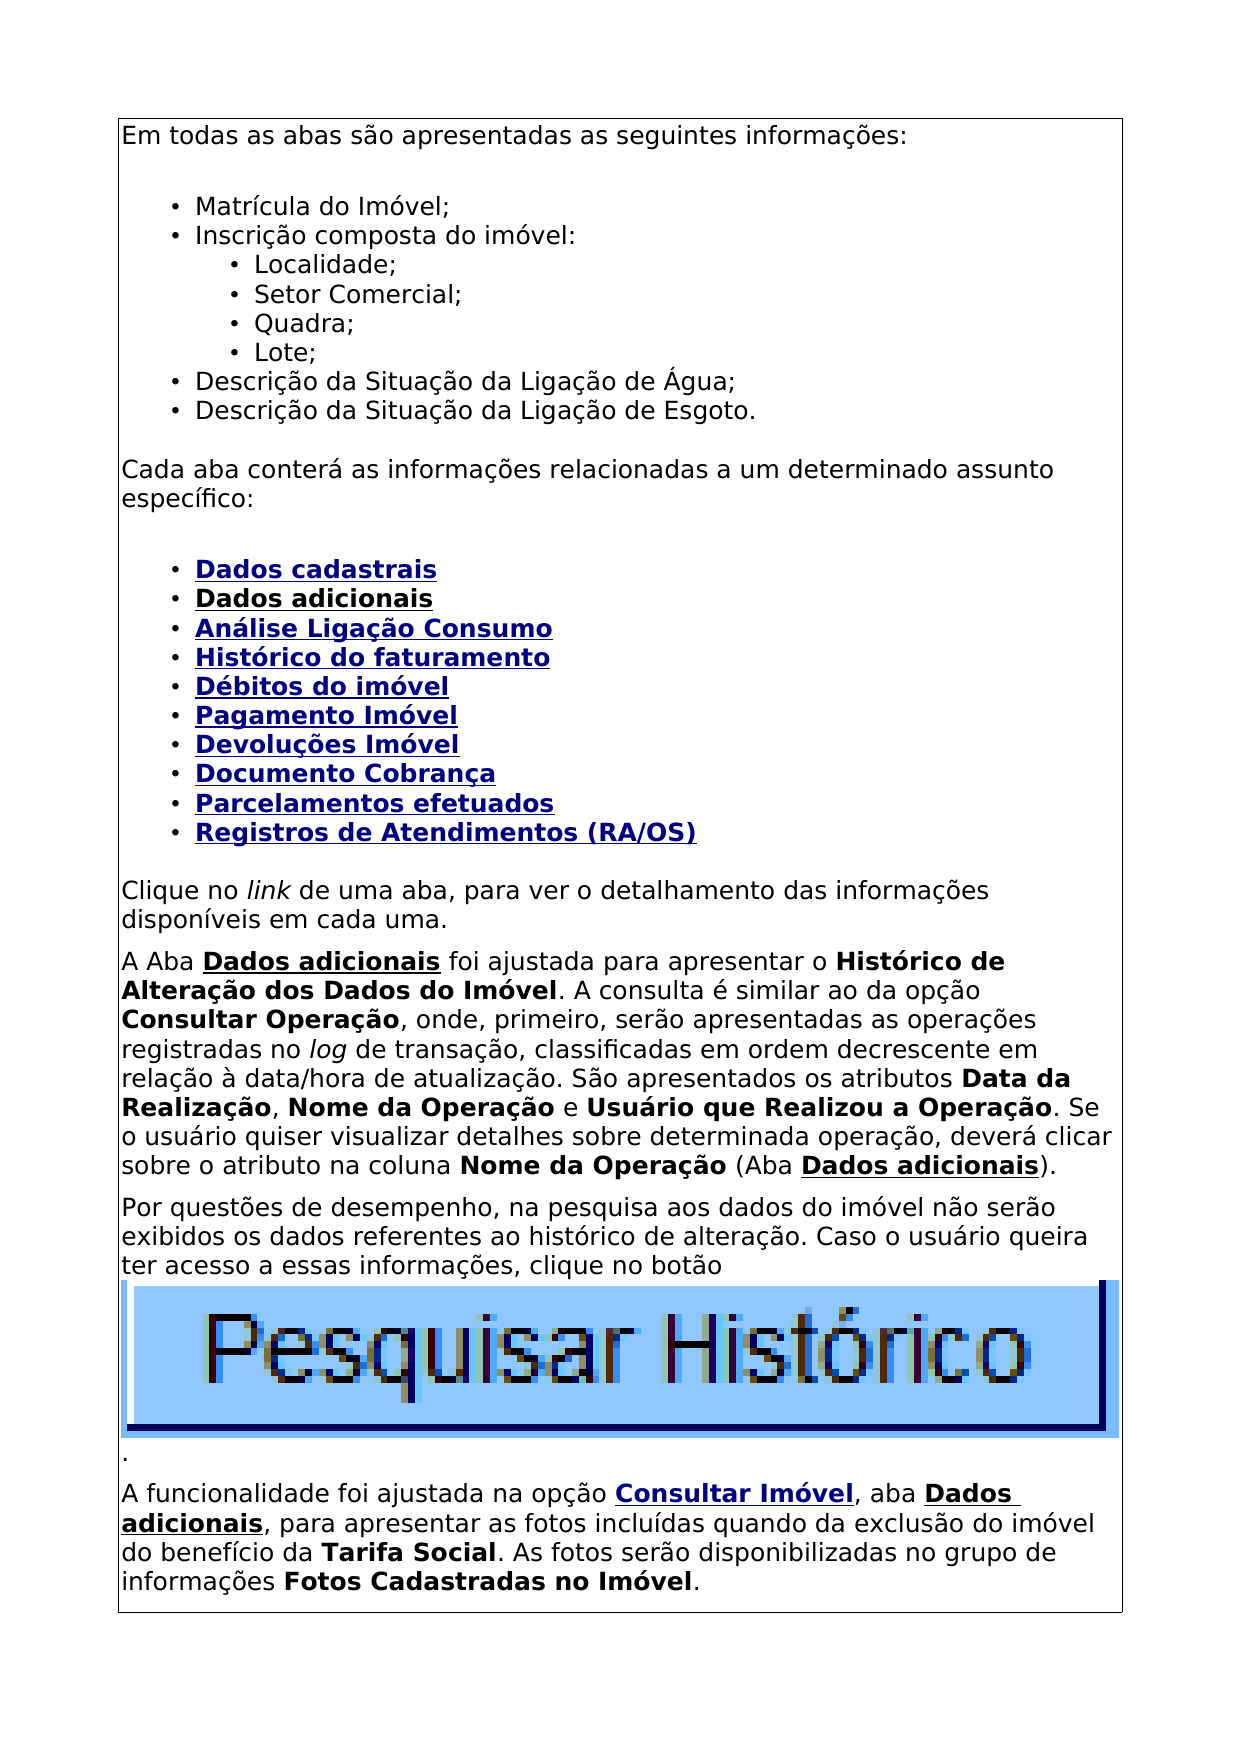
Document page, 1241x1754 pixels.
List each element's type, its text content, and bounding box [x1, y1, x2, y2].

table_header Em todas as abas são apresentadas as seguintes informações: Matrícula do Imóvel; Inscrição composta do imóvel: Localidade; Setor Comercial; Quadra; Lote; Descrição da Situação da Ligação de Água; Descrição da Situação da Ligação de Esgoto. Cada aba conterá as informações relacionadas a um determinado assunto específico: Dados cadastrais Dados adicionais Análise Ligação Consumo Histórico do faturamento Débitos do imóvel Pagamento Imóvel Devoluções Imóvel Documento Cobrança Parcelamentos efetuados Registros de Atendimentos (RA/OS) Clique no link de uma aba, para ver o detalhamento das informações disponíveis em cada uma. A Aba Dados adicionais foi ajustada para apresentar o Histórico de Alteração dos Dados do Imóvel. A consulta é similar ao da opção Consultar Operação, onde, primeiro, serão apresentadas as operações registradas no log de transação, classificadas em ordem decrescente em relação à data/hora de atualização. São apresentados os atributos Data da Realização, Nome da Operação e Usuário que Realizou a Operação. Se o usuário quiser visualizar detalhes sobre determinada operação, deverá clicar sobre o atributo na coluna Nome da Operação (Aba Dados adicionais). Por questões de desempenho, na pesquisa aos dados do imóvel não serão exibidos os dados referentes ao histórico de alteração. Caso o usuário queira ter acesso a essas informações, clique no botão . A funcionalidade foi ajustada na opção Consultar Imóvel, aba Dados adicionais, para apresentar as fotos incluídas quando da exclusão do imóvel do benefício da Tarifa Social. As fotos serão disponibilizadas no grupo de informações Fotos Cadastradas no Imóvel. [119, 119, 1122, 1612]
picture [121, 1280, 1120, 1438]
